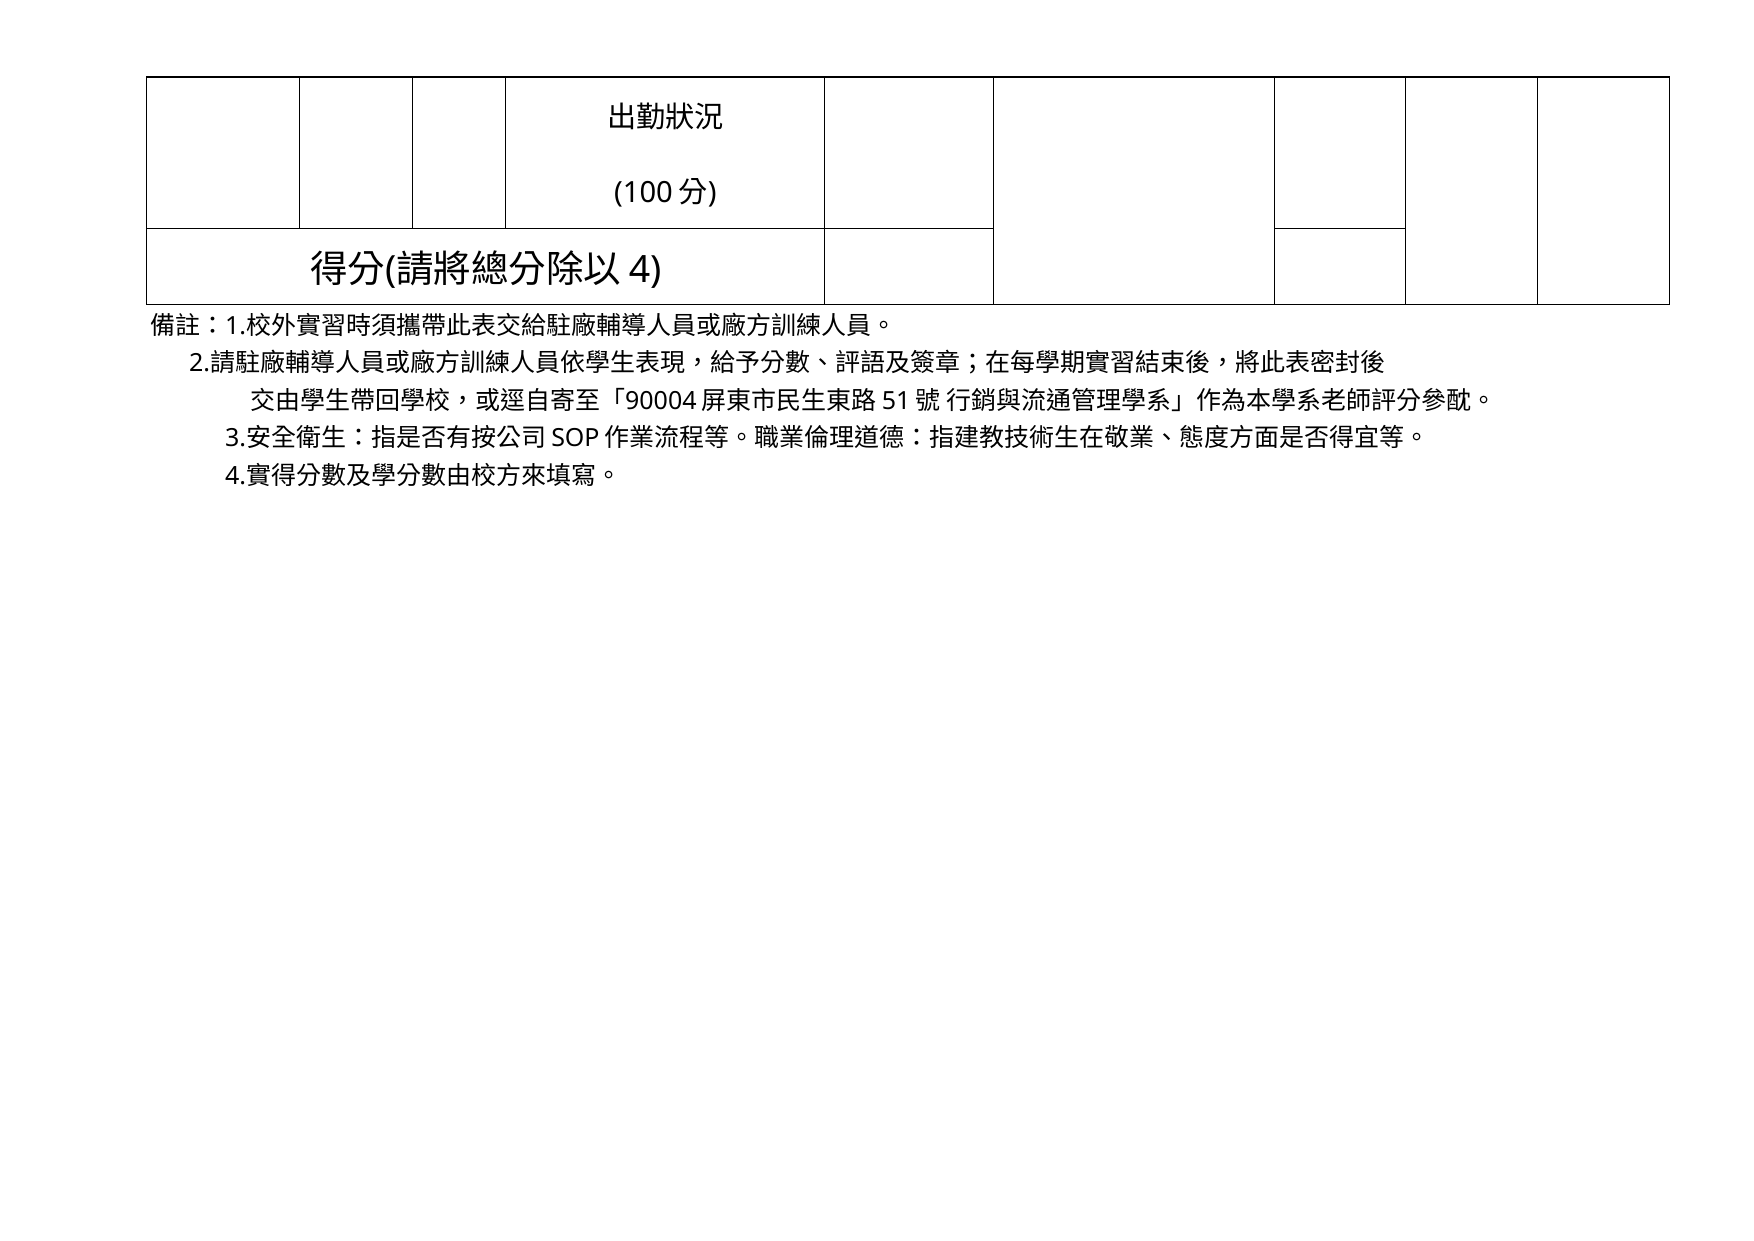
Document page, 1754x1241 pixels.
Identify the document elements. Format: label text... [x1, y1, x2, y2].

table_cell [413, 78, 505, 227]
table_cell [1275, 229, 1405, 303]
table_cell [825, 78, 993, 227]
table_cell [994, 78, 1274, 303]
table_cell [1406, 78, 1537, 303]
text 4.實得分數及學分數由校方來填寫。 [225, 454, 1604, 492]
table_cell 出勤狀況 (100分) [506, 78, 824, 227]
table_cell [1275, 78, 1405, 227]
text 3.安全衛生：指是否有按公司SOP作業流程等。職業倫理道德：指建教技術生在敬業、態度方面是否得宜等。 [225, 417, 1604, 454]
table_cell [300, 78, 412, 227]
text 交由學生帶回學校，或逕自寄至「90004屏東市民生東路51號 行銷與流通管理學系」作為本學系老師評分參酖。 [250, 379, 1604, 417]
table_cell [1538, 78, 1669, 303]
table_header [147, 78, 299, 227]
table_cell [825, 229, 993, 303]
text 2.請駐廠輔導人員或廠方訓練人員依學生表現，給予分數、評語及簽章；在每學期實習結束後，將此表密封後 [150, 342, 1604, 379]
table_cell 得分(請將總分除以4) [147, 229, 824, 303]
text 備註：1.校外實習時須攜帶此表交給駐廠輔導人員或廠方訓練人員。 [150, 305, 1604, 342]
